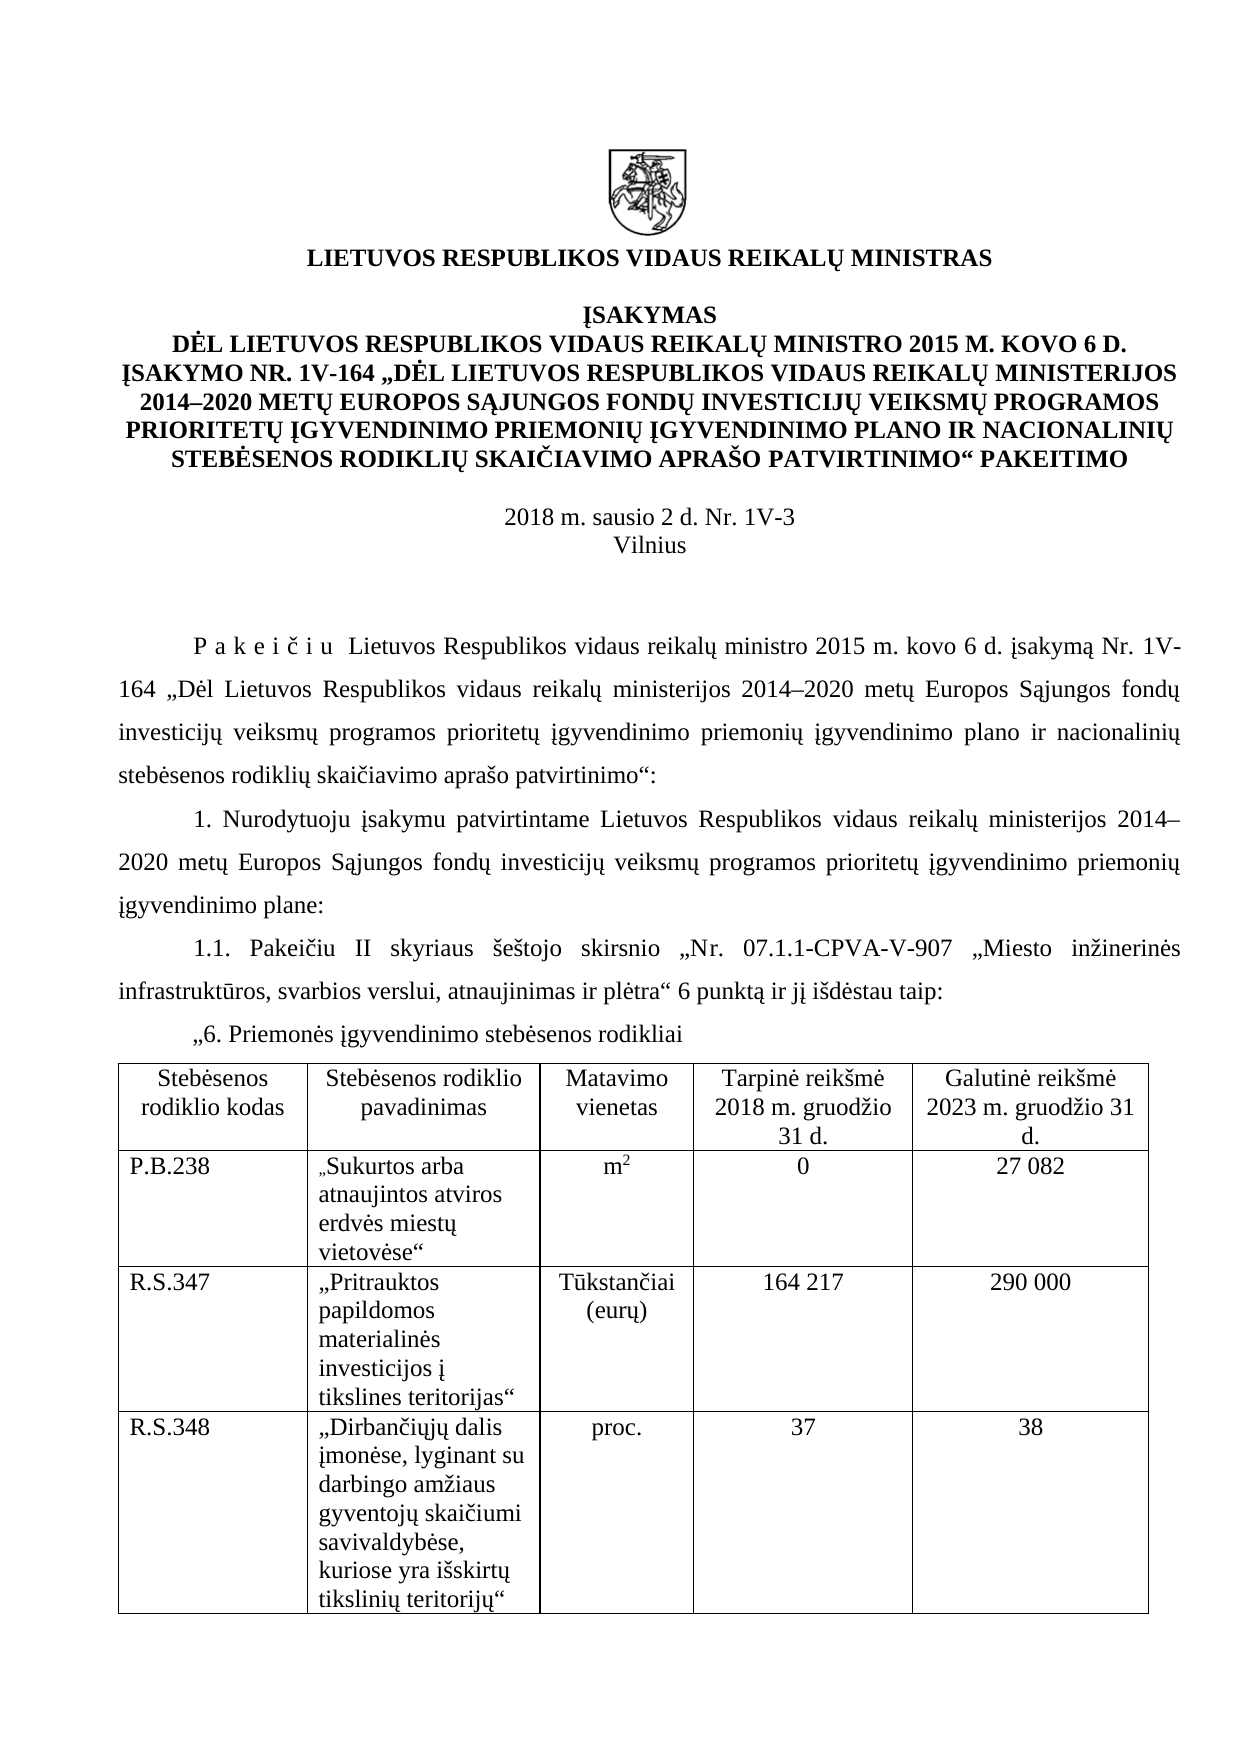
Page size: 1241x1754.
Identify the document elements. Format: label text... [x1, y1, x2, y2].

table_cell P.B.238 [119, 1151, 307, 1266]
table_cell 164 217 [694, 1267, 912, 1411]
table_cell 0 [694, 1151, 912, 1266]
table_cell Tūkstančiai (eurų) [541, 1267, 693, 1411]
table_cell 27 082 [913, 1151, 1148, 1266]
text P a k e i č i u Lietuvos Respublikos vidaus reikalų ministro 2015 m. kovo 6 d. įsakymą Nr. 1V-164 „Dėl Lietuvos Respublikos vidaus reikalų ministerijos 2014–2020 metų Europos Sąjungos fondų investicijų veiksmų programos prioritetų įgyvendinimo priemonių įgyvendinimo plano ir nacionalinių stebėsenos rodiklių skaičiavimo aprašo patvirtinimo“: [118, 631, 1181, 789]
table_cell „Pritrauktos papildomos materialinės investicijos į tikslines teritorijas“ [308, 1267, 539, 1411]
table_header Tarpinė reikšmė 2018 m. gruodžio 31 d. [694, 1064, 912, 1150]
table_cell m2 [541, 1151, 693, 1266]
table_cell „Dirbančiųjų dalis įmonėse, lyginant su darbingo amžiaus gyventojų skaičiumi savivaldybėse, kuriose yra išskirtų tikslinių teritorijų“ [308, 1412, 539, 1613]
text 1. Nurodytuoju įsakymu patvirtintame Lietuvos Respublikos vidaus reikalų ministerijos 2014–2020 metų Europos Sąjungos fondų investicijų veiksmų programos prioritetų įgyvendinimo priemonių įgyvendinimo plane: [118, 804, 1181, 919]
table_header Stebėsenos rodiklio kodas [119, 1064, 307, 1150]
text DĖL LIETUVOS RESPUBLIKOS VIDAUS REIKALŲ MINISTRO 2015 M. KOVO 6 D. ĮSAKYMO NR. 1V-164 „dėl LIETUVOS RESPUBLIKOS VIDAUS REIKALŲ MINISTERIJOS 2014–2020 mETŲ europos sąjungos fondų investicijų veiksmų programos prioritetŲ įgyvendinimo priemonių įgyvendinimo plano IR NACIONALINIŲ STEBĖSENOS RODIKLIŲ SKAIČIAVIMO APRAŠO patvirtinimo“ PAKEITIMO [118, 329, 1181, 473]
text 2018 m. sausio 2 d. Nr. 1V-3 [118, 502, 1181, 531]
table_cell 290 000 [913, 1267, 1148, 1411]
table_cell proc. [541, 1412, 693, 1613]
table_header Stebėsenos rodiklio pavadinimas [308, 1064, 539, 1150]
text „6. Priemonės įgyvendinimo stebėsenos rodikliai [192, 1019, 1181, 1048]
table_cell 38 [913, 1412, 1148, 1613]
table_cell 37 [694, 1412, 912, 1613]
text ĮSAKYMAS [118, 301, 1181, 329]
text Vilnius [118, 531, 1181, 559]
text LIETUVOS RESPUBLIKOS VIDAUS REIKALŲ MINISTRAS [118, 243, 1181, 272]
table_header Matavimo vienetas [541, 1064, 693, 1150]
table_header Galutinė reikšmė 2023 m. gruodžio 31 d. [913, 1064, 1148, 1150]
table_cell R.S.348 [119, 1412, 307, 1613]
text 1.1. Pakeičiu II skyriaus šeštojo skirsnio „Nr. 07.1.1-CPVA-V-907 „Miesto inžinerinės infrastruktūros, svarbios verslui, atnaujinimas ir plėtra“ 6 punktą ir jį išdėstau taip: [118, 933, 1181, 1005]
table_cell R.S.347 [119, 1267, 307, 1411]
table_cell „Sukurtos arba atnaujintos atviros erdvės miestų vietovėse“ [308, 1151, 539, 1266]
